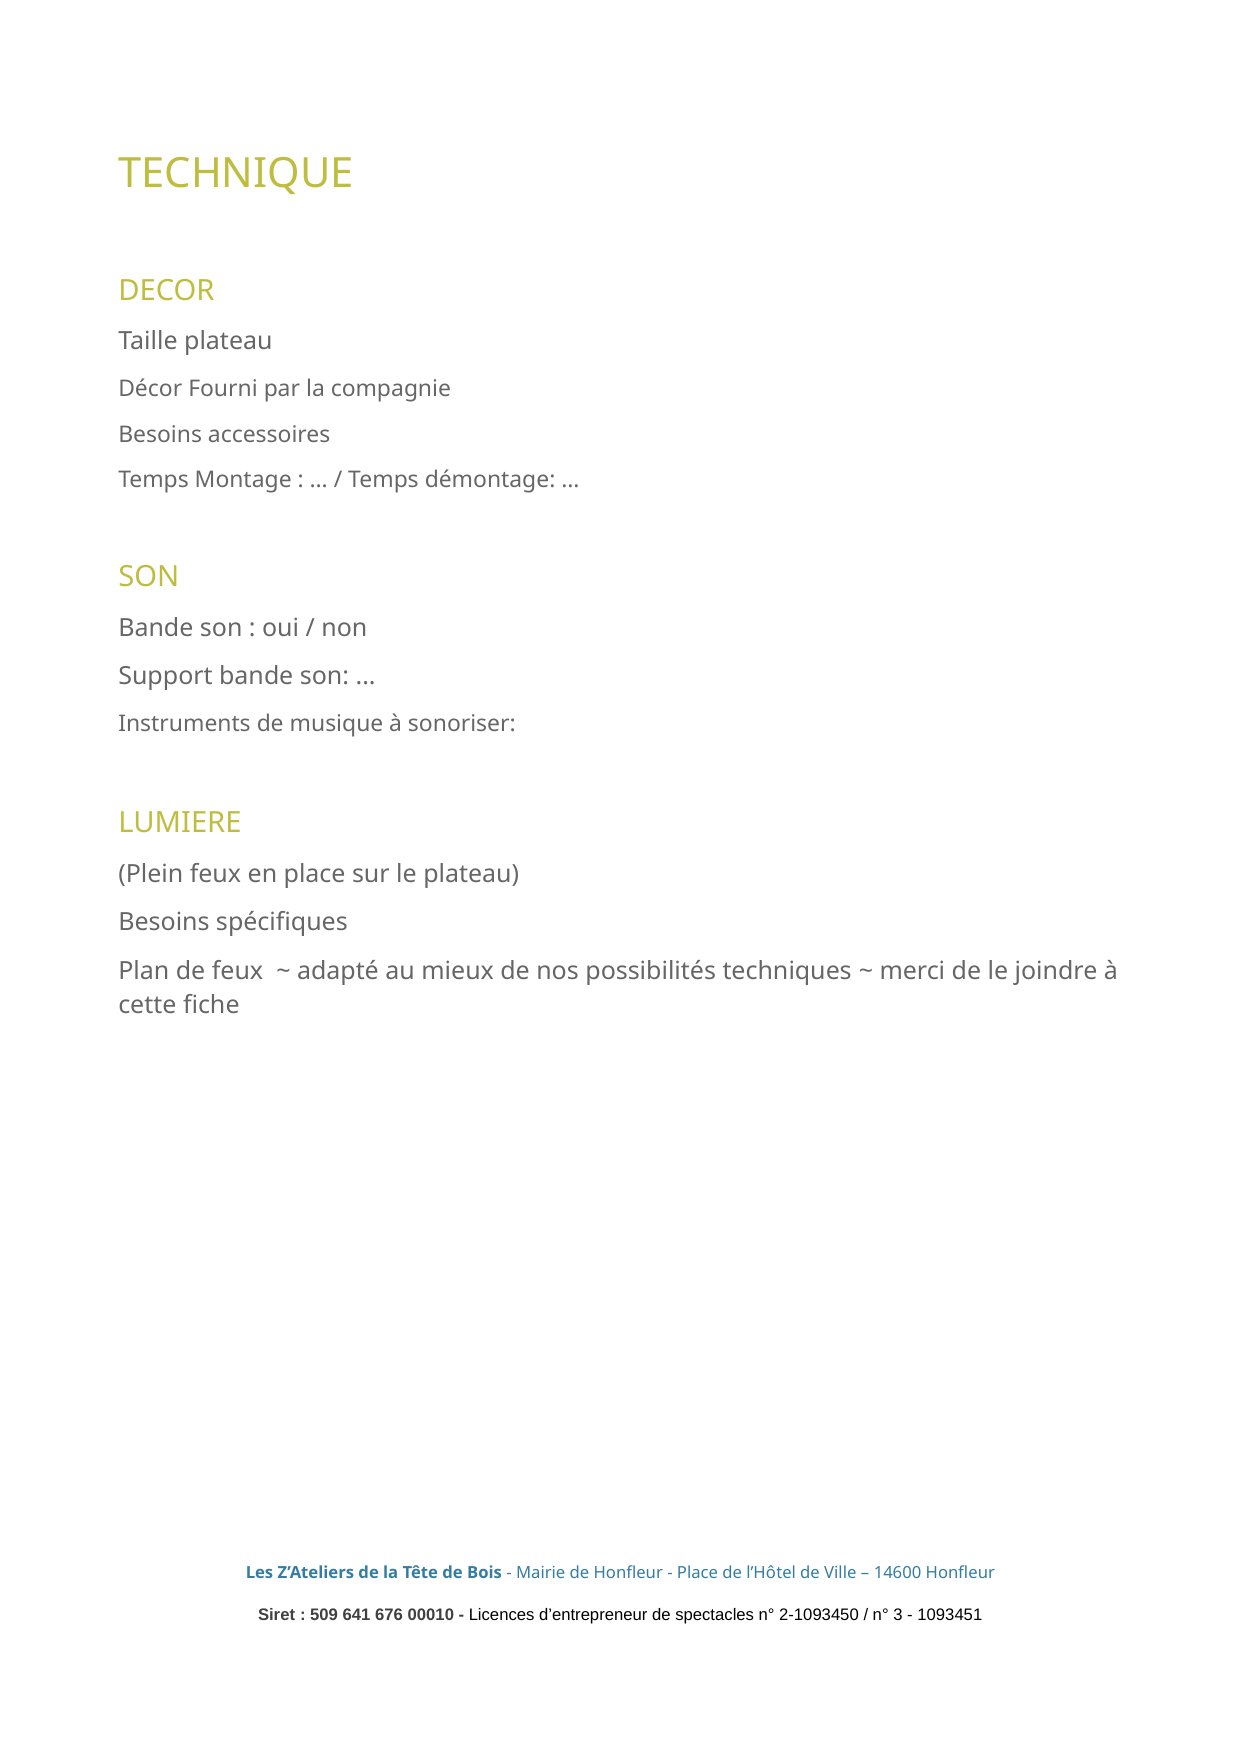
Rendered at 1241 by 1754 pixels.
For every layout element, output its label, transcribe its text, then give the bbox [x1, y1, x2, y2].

text DECOR [118, 269, 1122, 308]
text Bande son : oui / non [118, 609, 1122, 643]
text Taille plateau [118, 323, 1122, 357]
text TECHNIQUE [118, 143, 1122, 200]
text Temps Montage : … / Temps démontage: … [118, 463, 1122, 494]
text (Plein feux en place sur le plateau) [118, 855, 1122, 889]
text LUMIERE [118, 801, 1122, 841]
text Besoins spécifiques [118, 904, 1122, 938]
text Instruments de musique à sonoriser: [118, 707, 1122, 738]
text Support bande son: ... [118, 658, 1122, 692]
text SON [118, 555, 1122, 595]
text Décor Fourni par la compagnie [118, 372, 1122, 403]
text Plan de feux ~ adapté au mieux de nos possibilités techniques ~ merci de le joindre à cette fiche [118, 953, 1122, 1021]
text Besoins accessoires [118, 417, 1122, 449]
